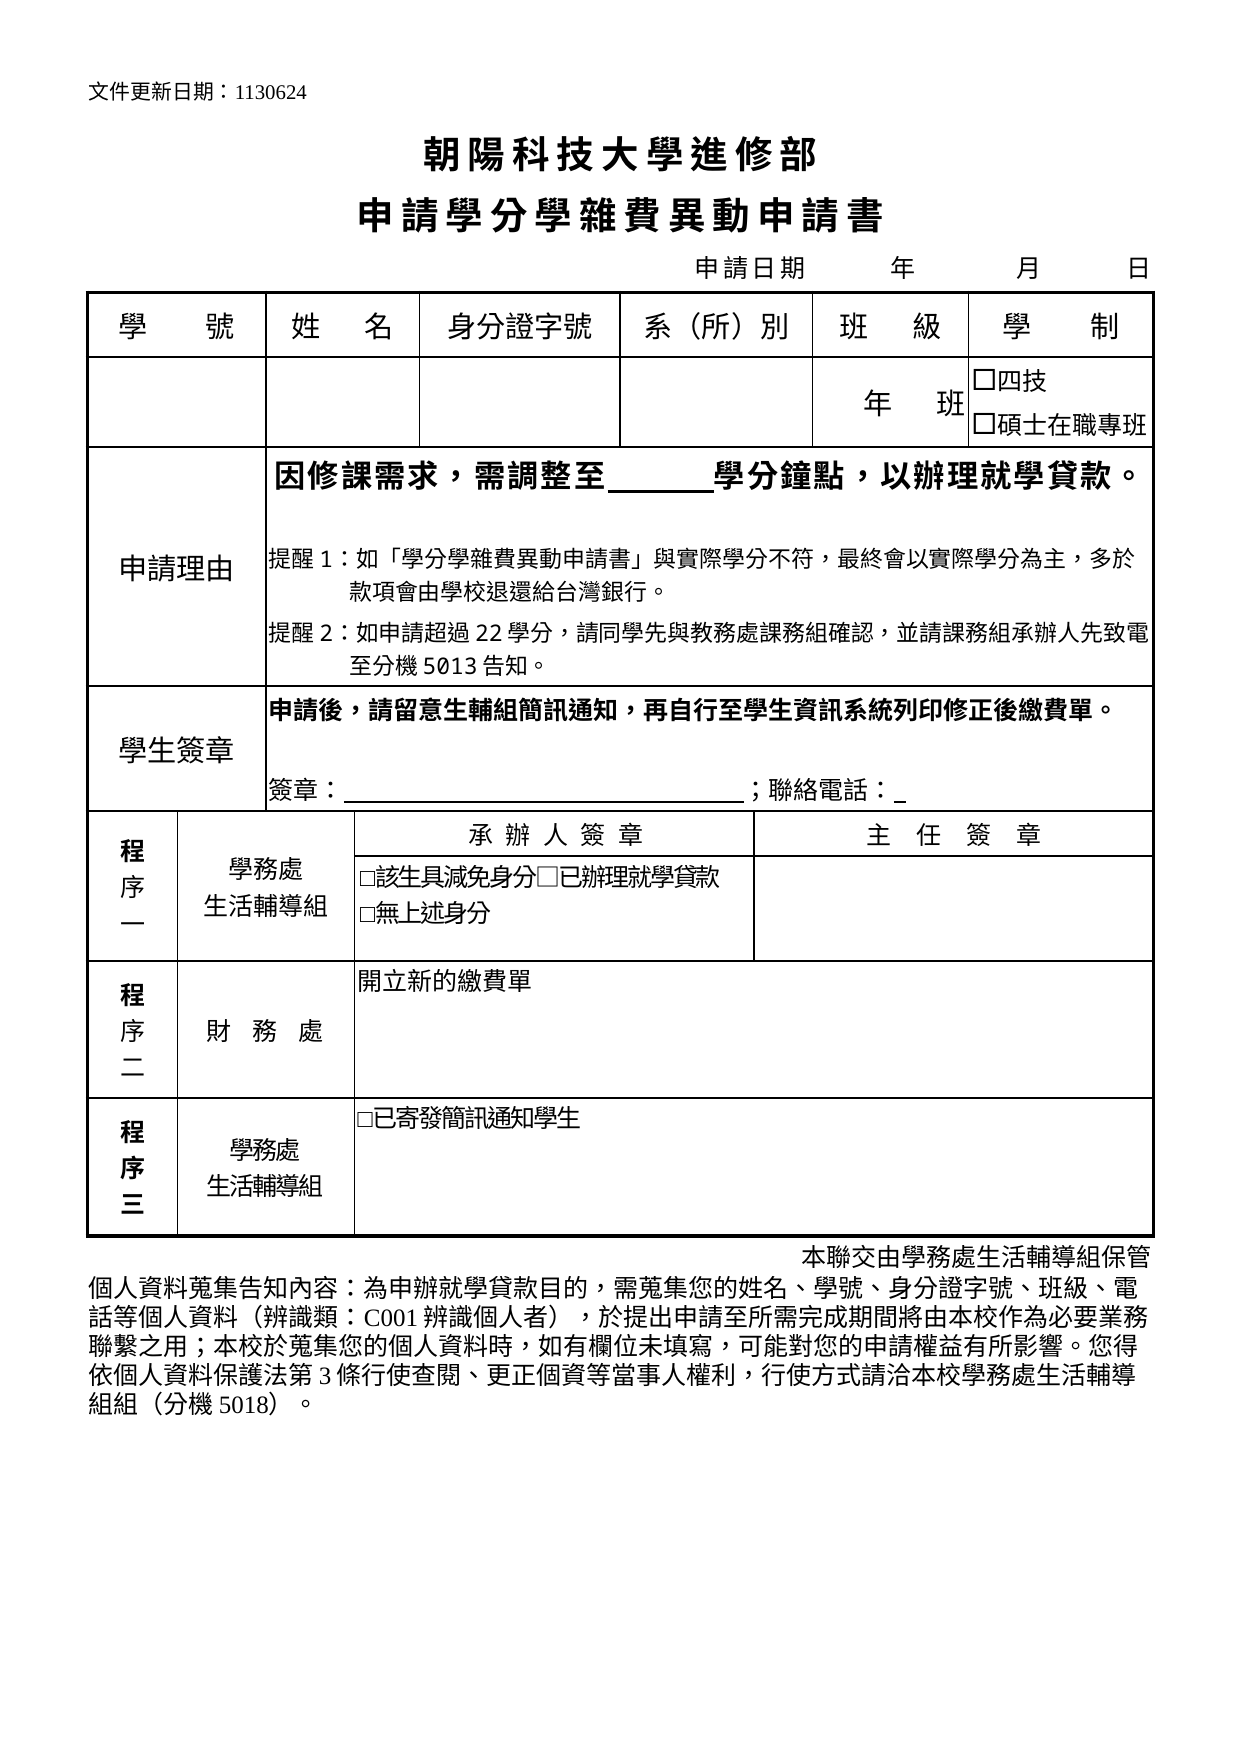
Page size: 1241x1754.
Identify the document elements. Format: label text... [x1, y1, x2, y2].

text 申請日期 年 月 日 [89, 249, 1152, 285]
text 申請學分學雜費異動申請書 [89, 201, 1152, 236]
table_cell □該生具減免身分□已辦理就學貸款 □無上述身分 [355, 857, 753, 960]
table_cell [621, 358, 812, 446]
table_cell [89, 358, 265, 446]
table_cell [267, 358, 419, 446]
table_cell 申請理由 [89, 448, 265, 685]
text 本聯交由學務處生活輔導組保管 [89, 1238, 1152, 1274]
table_header 系（所）別 [621, 294, 812, 356]
table_cell [420, 358, 619, 446]
table_cell 主 任 簽 章 [755, 812, 1152, 855]
table_cell 四技 碩士在職專班 [969, 358, 1152, 446]
table_cell 程 序 二 [89, 962, 177, 1097]
table_cell 學務處 生活輔導組 [178, 812, 354, 960]
table_header 班 級 [813, 294, 968, 356]
table_header 身分證字號 [420, 294, 619, 356]
table_cell [755, 857, 1152, 960]
table_cell 程 序 三 [89, 1099, 177, 1234]
table_header 學 號 [89, 294, 265, 356]
table_header 學 制 [969, 294, 1152, 356]
table_cell □已寄發簡訊通知學生 [355, 1099, 1152, 1234]
table_cell 財 務 處 [178, 962, 354, 1097]
table_cell 程 序 一 [89, 812, 177, 960]
table_cell 開立新的繳費單 [355, 962, 1152, 1097]
table_cell 承 辦 人 簽 章 [355, 812, 753, 855]
text 朝陽科技大學進修部 [89, 141, 1152, 176]
table_header 姓 名 [267, 294, 419, 356]
text 個人資料蒐集告知內容：為申辦就學貸款目的，需蒐集您的姓名、學號、身分證字號、班級、電話等個人資料（辨識類：C001辨識個人者），於提出申請至所需完成期間將由本校作為必要業務聯繫之用；本校於蒐集您的個人資料時，如有欄位未填寫，可能對您的申請權益有所影響。您得依個人資料保護法第3條行使查閱、更正個資等當事人權利，行使方式請洽本校學務處生活輔導組組（分機5018）。 [89, 1274, 1152, 1419]
table_cell 因修課需求，需調整至 學分鐘點，以辦理就學貸款。 提醒1：如「學分學雜費異動申請書」與實際學分不符，最終會以實際學分為主，多於款項會由學校退還給台灣銀行。 提醒2：如申請超過22學分，請同學先與教務處課務組確認，並請課務組承辦人先致電至分機5013告知。 [267, 448, 1152, 685]
table_cell 申請後，請留意生輔組簡訊通知，再自行至學生資訊系統列印修正後繳費單。 簽章： ；聯絡電話： [267, 687, 1152, 810]
table_cell 學務處 生活輔導組 [178, 1099, 354, 1234]
table_cell 年 班 [813, 358, 968, 446]
table_cell 學生簽章 [89, 687, 265, 810]
